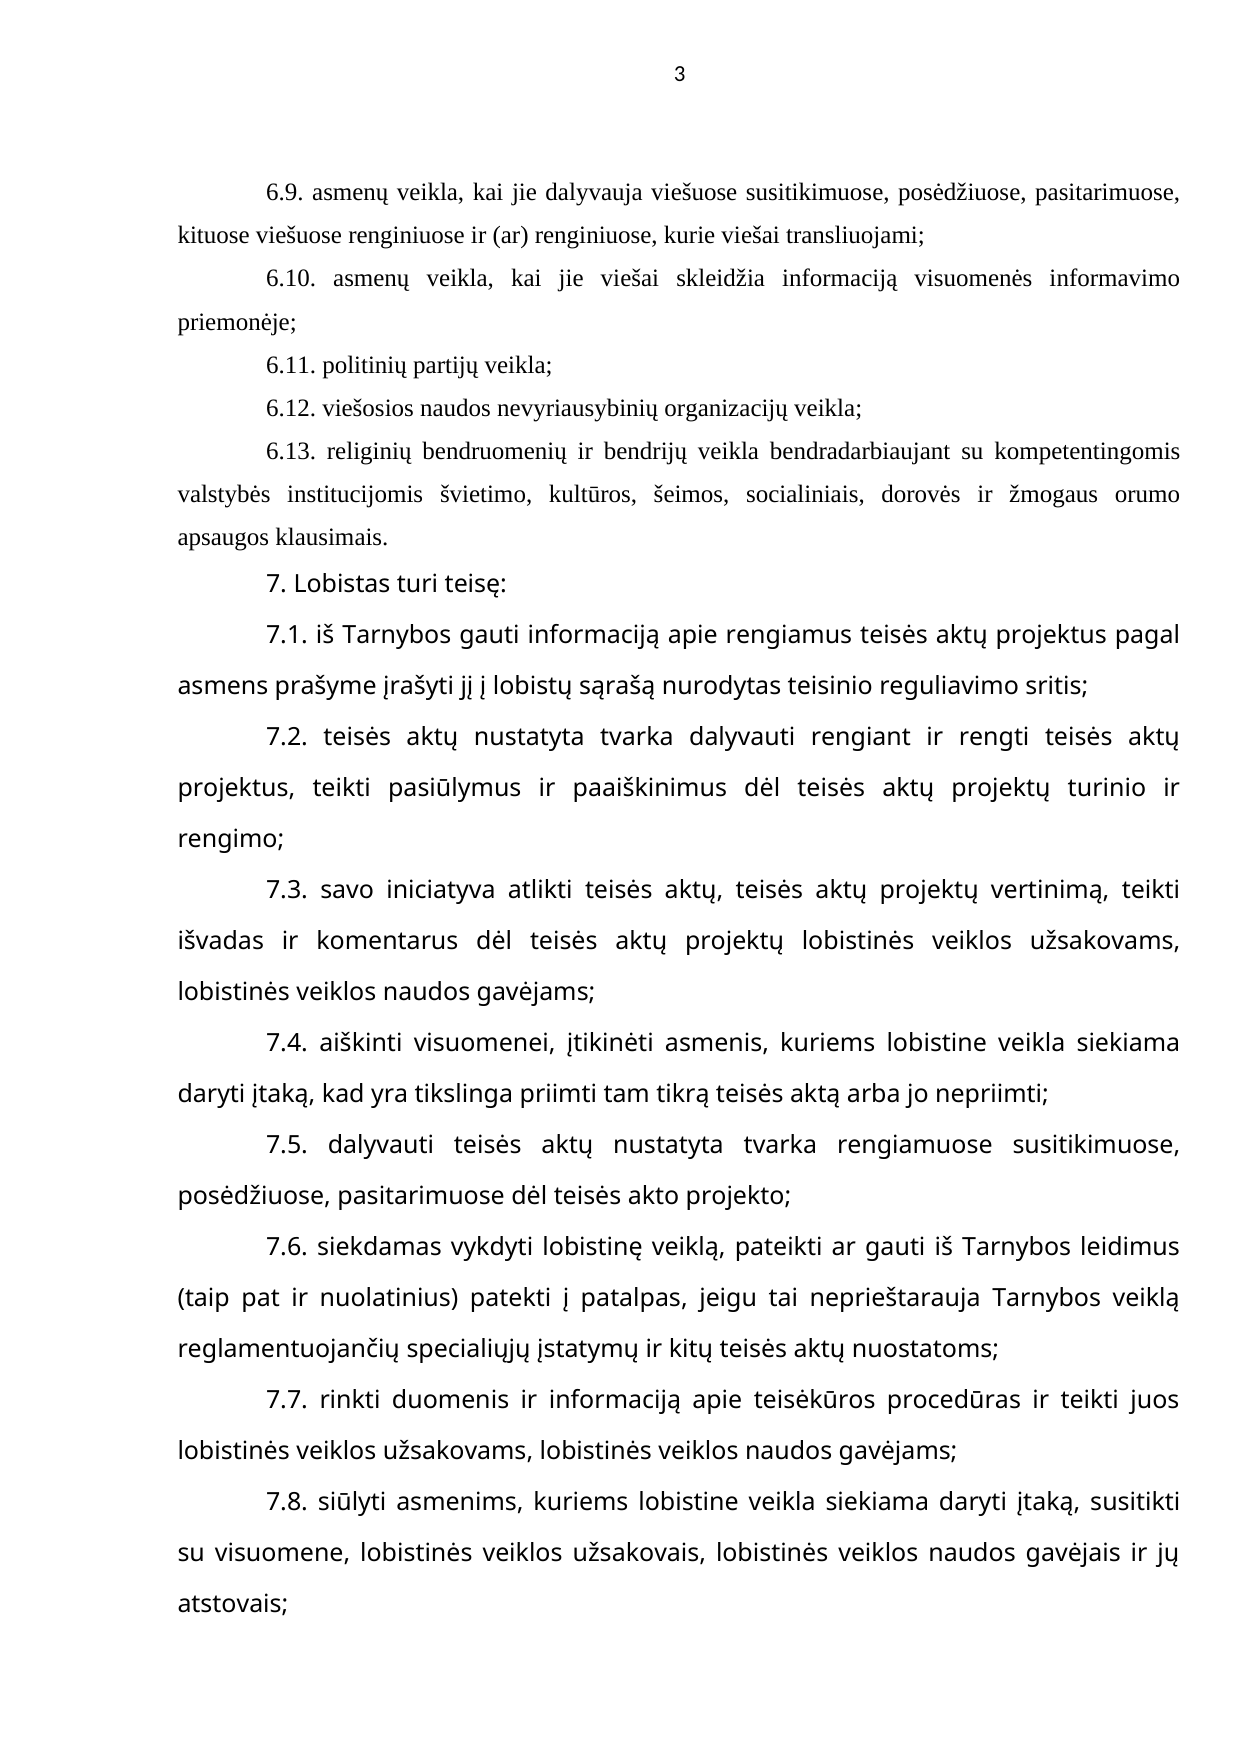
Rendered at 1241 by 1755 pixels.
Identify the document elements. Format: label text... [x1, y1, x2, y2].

text 6.10. asmenų veikla, kai jie viešai skleidžia informaciją visuomenės informavimo priemonėje; [177, 263, 1181, 335]
text 7.3. savo iniciatyva atlikti teisės aktų, teisės aktų projektų vertinimą, teikti išvadas ir komentarus dėl teisės aktų projektų lobistinės veiklos užsakovams, lobistinės veiklos naudos gavėjams; [177, 872, 1181, 1008]
text 6.12. viešosios naudos nevyriausybinių organizacijų veikla; [177, 393, 1181, 422]
text 7. Lobistas turi teisę: [177, 565, 1181, 599]
text 7.6. siekdamas vykdyti lobistinę veiklą, pateikti ar gauti iš Tarnybos leidimus (taip pat ir nuolatinius) patekti į patalpas, jeigu tai neprieštarauja Tarnybos veiklą reglamentuojančių specialiųjų įstatymų ir kitų teisės aktų nuostatoms; [177, 1229, 1181, 1365]
text 7.1. iš Tarnybos gauti informaciją apie rengiamus teisės aktų projektus pagal asmens prašyme įrašyti jį į lobistų sąrašą nurodytas teisinio reguliavimo sritis; [177, 616, 1181, 701]
text 7.5. dalyvauti teisės aktų nustatyta tvarka rengiamuose susitikimuose, posėdžiuose, pasitarimuose dėl teisės akto projekto; [177, 1127, 1181, 1212]
text 7.2. teisės aktų nustatyta tvarka dalyvauti rengiant ir rengti teisės aktų projektus, teikti pasiūlymus ir paaiškinimus dėl teisės aktų projektų turinio ir rengimo; [177, 718, 1181, 854]
text 6.11. politinių partijų veikla; [177, 350, 1181, 378]
text 6.9. asmenų veikla, kai jie dalyvauja viešuose susitikimuose, posėdžiuose, pasitarimuose, kituose viešuose renginiuose ir (ar) renginiuose, kurie viešai transliuojami; [177, 177, 1181, 249]
text 7.8. siūlyti asmenims, kuriems lobistine veikla siekiama daryti įtaką, susitikti su visuomene, lobistinės veiklos užsakovais, lobistinės veiklos naudos gavėjais ir jų atstovais; [177, 1484, 1181, 1620]
text 6.13. religinių bendruomenių ir bendrijų veikla bendradarbiaujant su kompetentingomis valstybės institucijomis švietimo, kultūros, šeimos, socialiniais, dorovės ir žmogaus orumo apsaugos klausimais. [177, 436, 1181, 551]
text 7.7. rinkti duomenis ir informaciją apie teisėkūros procedūras ir teikti juos lobistinės veiklos užsakovams, lobistinės veiklos naudos gavėjams; [177, 1382, 1181, 1467]
text 7.4. aiškinti visuomenei, įtikinėti asmenis, kuriems lobistine veikla siekiama daryti įtaką, kad yra tikslinga priimti tam tikrą teisės aktą arba jo nepriimti; [177, 1025, 1181, 1110]
